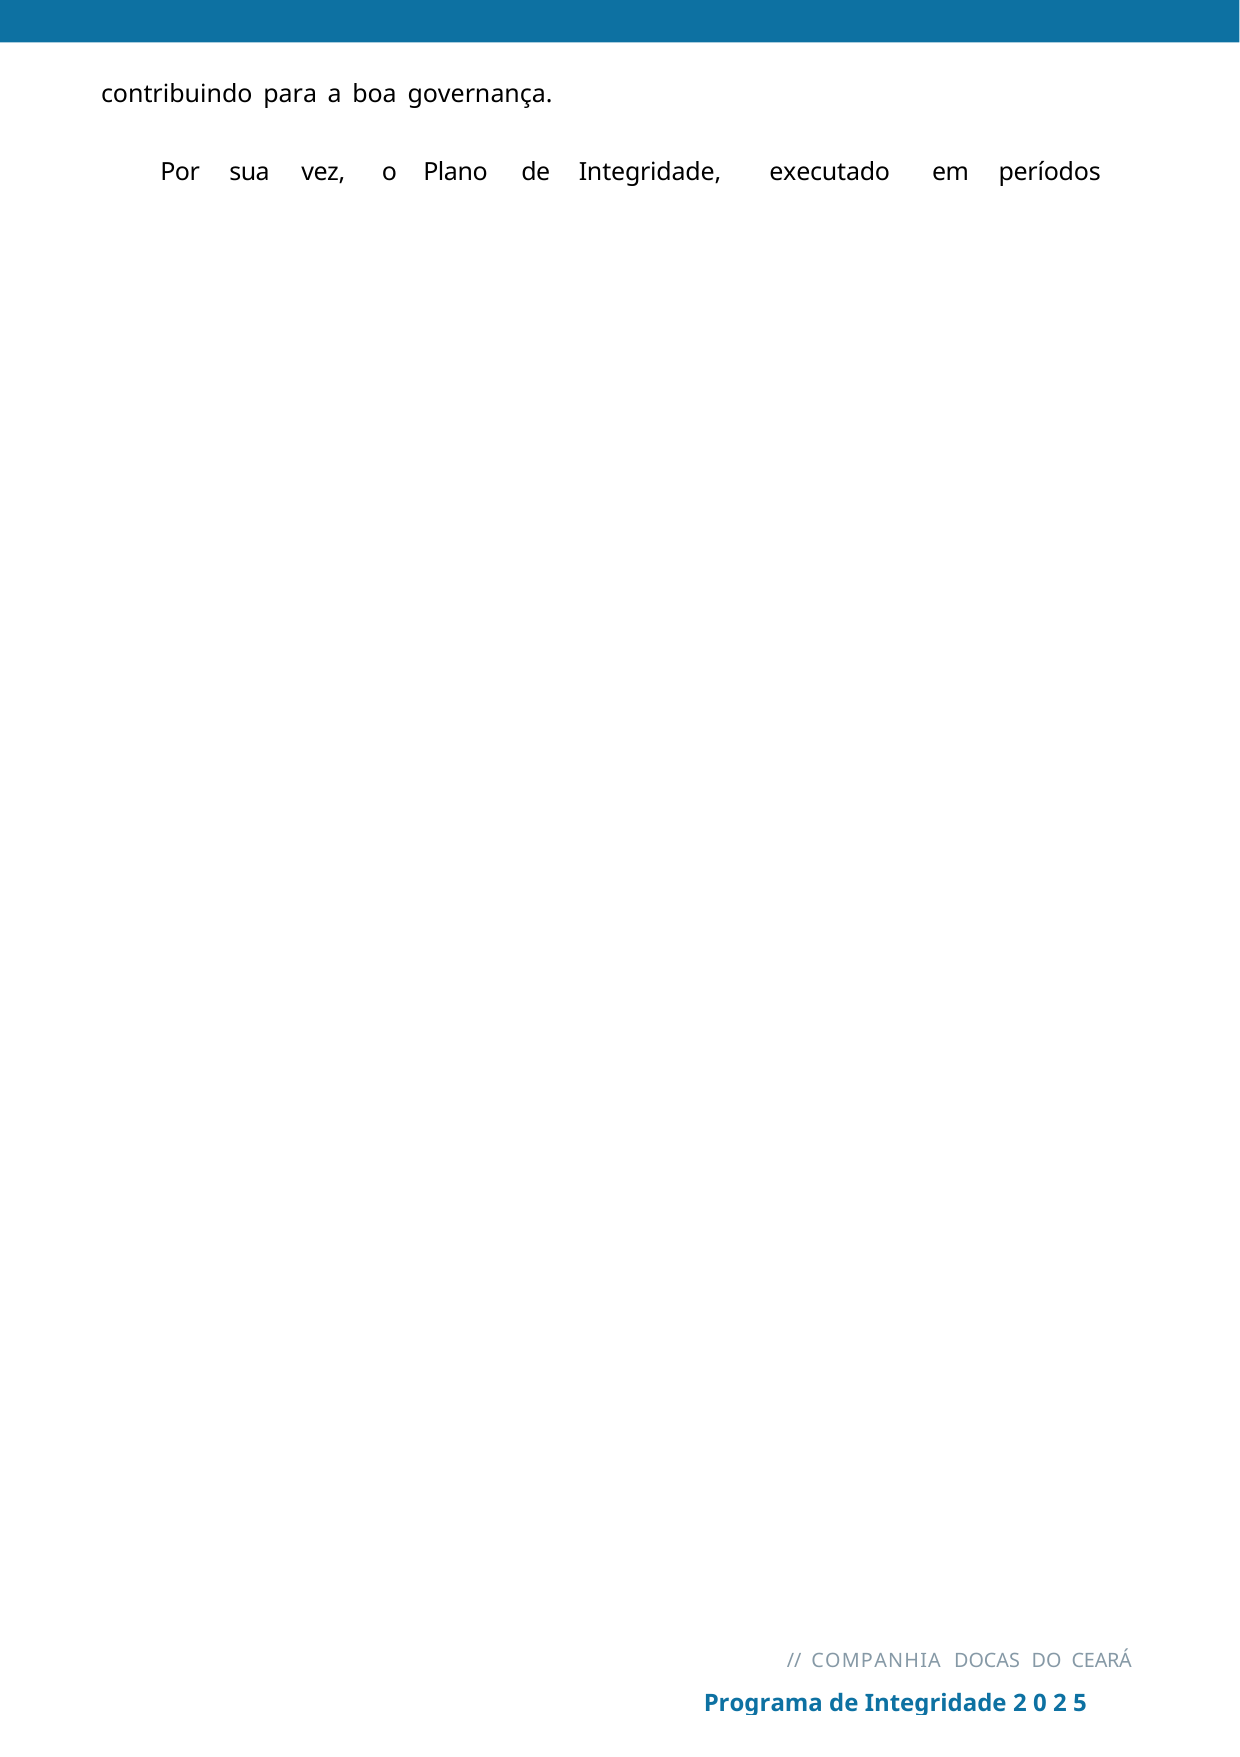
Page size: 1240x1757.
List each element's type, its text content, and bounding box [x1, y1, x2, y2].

text Por sua vez, o Plano de Integridade, executado em períodos [160, 153, 1225, 187]
text contribuindo para a boa governança. [101, 75, 1113, 109]
